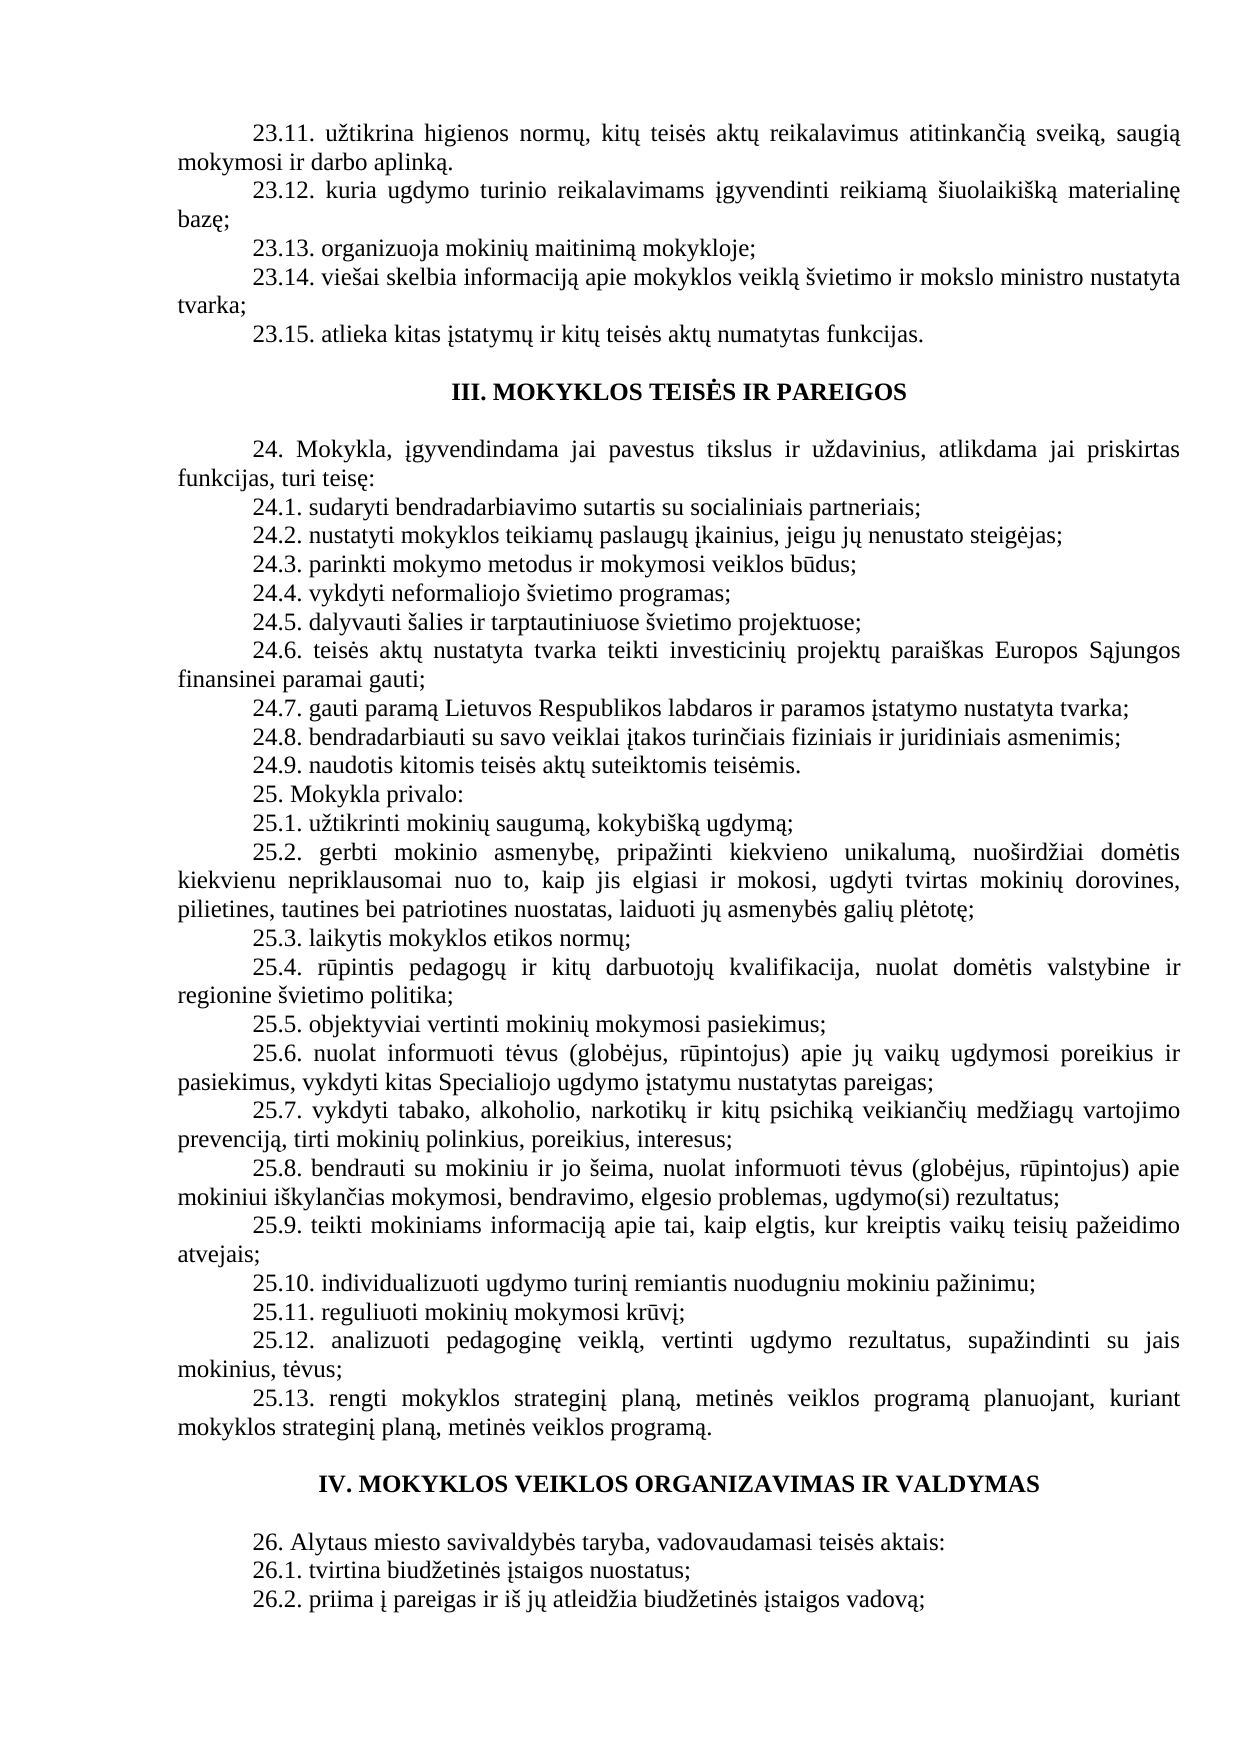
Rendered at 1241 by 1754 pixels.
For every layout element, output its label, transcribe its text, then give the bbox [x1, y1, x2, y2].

text 25.12. analizuoti pedagoginę veiklą, vertinti ugdymo rezultatus, supažindinti su jais mokinius, tėvus; [177, 1326, 1181, 1383]
text 25.7. vykdyti tabako, alkoholio, narkotikų ir kitų psichiką veikiančių medžiagų vartojimo prevenciją, tirti mokinių polinkius, poreikius, interesus; [177, 1096, 1181, 1153]
text 25.9. teikti mokiniams informaciją apie tai, kaip elgtis, kur kreiptis vaikų teisių pažeidimo atvejais; [177, 1211, 1181, 1268]
text 25.10. individualizuoti ugdymo turinį remiantis nuodugniu mokiniu pažinimu; [177, 1268, 1181, 1297]
text III. MOKYKLOS TEISĖS IR PAREIGOS [177, 377, 1181, 406]
text 26.1. tvirtina biudžetinės įstaigos nuostatus; [177, 1556, 1181, 1584]
text 25.8. bendrauti su mokiniu ir jo šeima, nuolat informuoti tėvus (globėjus, rūpintojus) apie mokiniui iškylančias mokymosi, bendravimo, elgesio problemas, ugdymo(si) rezultatus; [177, 1153, 1181, 1211]
text 23.12. kuria ugdymo turinio reikalavimams įgyvendinti reikiamą šiuolaikišką materialinę bazę; [177, 176, 1181, 233]
text 24.4. vykdyti neformaliojo švietimo programas; [177, 578, 1181, 607]
text 25. Mokykla privalo: [177, 779, 1181, 808]
text 25.4. rūpintis pedagogų ir kitų darbuotojų kvalifikacija, nuolat domėtis valstybine ir regionine švietimo politika; [177, 952, 1181, 1009]
text 25.6. nuolat informuoti tėvus (globėjus, rūpintojus) apie jų vaikų ugdymosi poreikius ir pasiekimus, vykdyti kitas Specialiojo ugdymo įstatymu nustatytas pareigas; [177, 1038, 1181, 1096]
text 23.11. užtikrina higienos normų, kitų teisės aktų reikalavimus atitinkančią sveiką, saugią mokymosi ir darbo aplinką. [177, 118, 1181, 176]
text 25.13. rengti mokyklos strateginį planą, metinės veiklos programą planuojant, kuriant mokyklos strateginį planą, metinės veiklos programą. [177, 1383, 1181, 1441]
text 23.14. viešai skelbia informaciją apie mokyklos veiklą švietimo ir mokslo ministro nustatyta tvarka; [177, 262, 1181, 319]
text 24.7. gauti paramą Lietuvos Respublikos labdaros ir paramos įstatymo nustatyta tvarka; [177, 693, 1181, 722]
text 24.8. bendradarbiauti su savo veiklai įtakos turinčiais fiziniais ir juridiniais asmenimis; [177, 722, 1181, 751]
text 24. Mokykla, įgyvendindama jai pavestus tikslus ir uždavinius, atlikdama jai priskirtas funkcijas, turi teisę: [177, 434, 1181, 492]
text 23.15. atlieka kitas įstatymų ir kitų teisės aktų numatytas funkcijas. [177, 319, 1181, 348]
text 24.1. sudaryti bendradarbiavimo sutartis su socialiniais partneriais; [177, 492, 1181, 521]
text 26.2. priima į pareigas ir iš jų atleidžia biudžetinės įstaigos vadovą; [177, 1584, 1181, 1613]
text 24.2. nustatyti mokyklos teikiamų paslaugų įkainius, jeigu jų nenustato steigėjas; [177, 521, 1181, 549]
text 25.3. laikytis mokyklos etikos normų; [177, 923, 1181, 952]
text 25.1. užtikrinti mokinių saugumą, kokybišką ugdymą; [177, 808, 1181, 837]
text 23.13. organizuoja mokinių maitinimą mokykloje; [177, 233, 1181, 262]
text 24.5. dalyvauti šalies ir tarptautiniuose švietimo projektuose; [177, 607, 1181, 636]
text 25.5. objektyviai vertinti mokinių mokymosi pasiekimus; [177, 1009, 1181, 1038]
text 24.6. teisės aktų nustatyta tvarka teikti investicinių projektų paraiškas Europos Sąjungos finansinei paramai gauti; [177, 636, 1181, 693]
text 25.11. reguliuoti mokinių mokymosi krūvį; [177, 1297, 1181, 1326]
text 24.9. naudotis kitomis teisės aktų suteiktomis teisėmis. [177, 751, 1181, 779]
text 25.2. gerbti mokinio asmenybę, pripažinti kiekvieno unikalumą, nuoširdžiai domėtis kiekvienu nepriklausomai nuo to, kaip jis elgiasi ir mokosi, ugdyti tvirtas mokinių dorovines, pilietines, tautines bei patriotines nuostatas, laiduoti jų asmenybės galių plėtotę; [177, 837, 1181, 923]
text IV. MOKYKLOS VEIKLOS ORGANIZAVIMAS IR VALDYMAS [177, 1469, 1181, 1498]
text 26. Alytaus miesto savivaldybės taryba, vadovaudamasi teisės aktais: [177, 1527, 1181, 1556]
text 24.3. parinkti mokymo metodus ir mokymosi veiklos būdus; [177, 549, 1181, 578]
